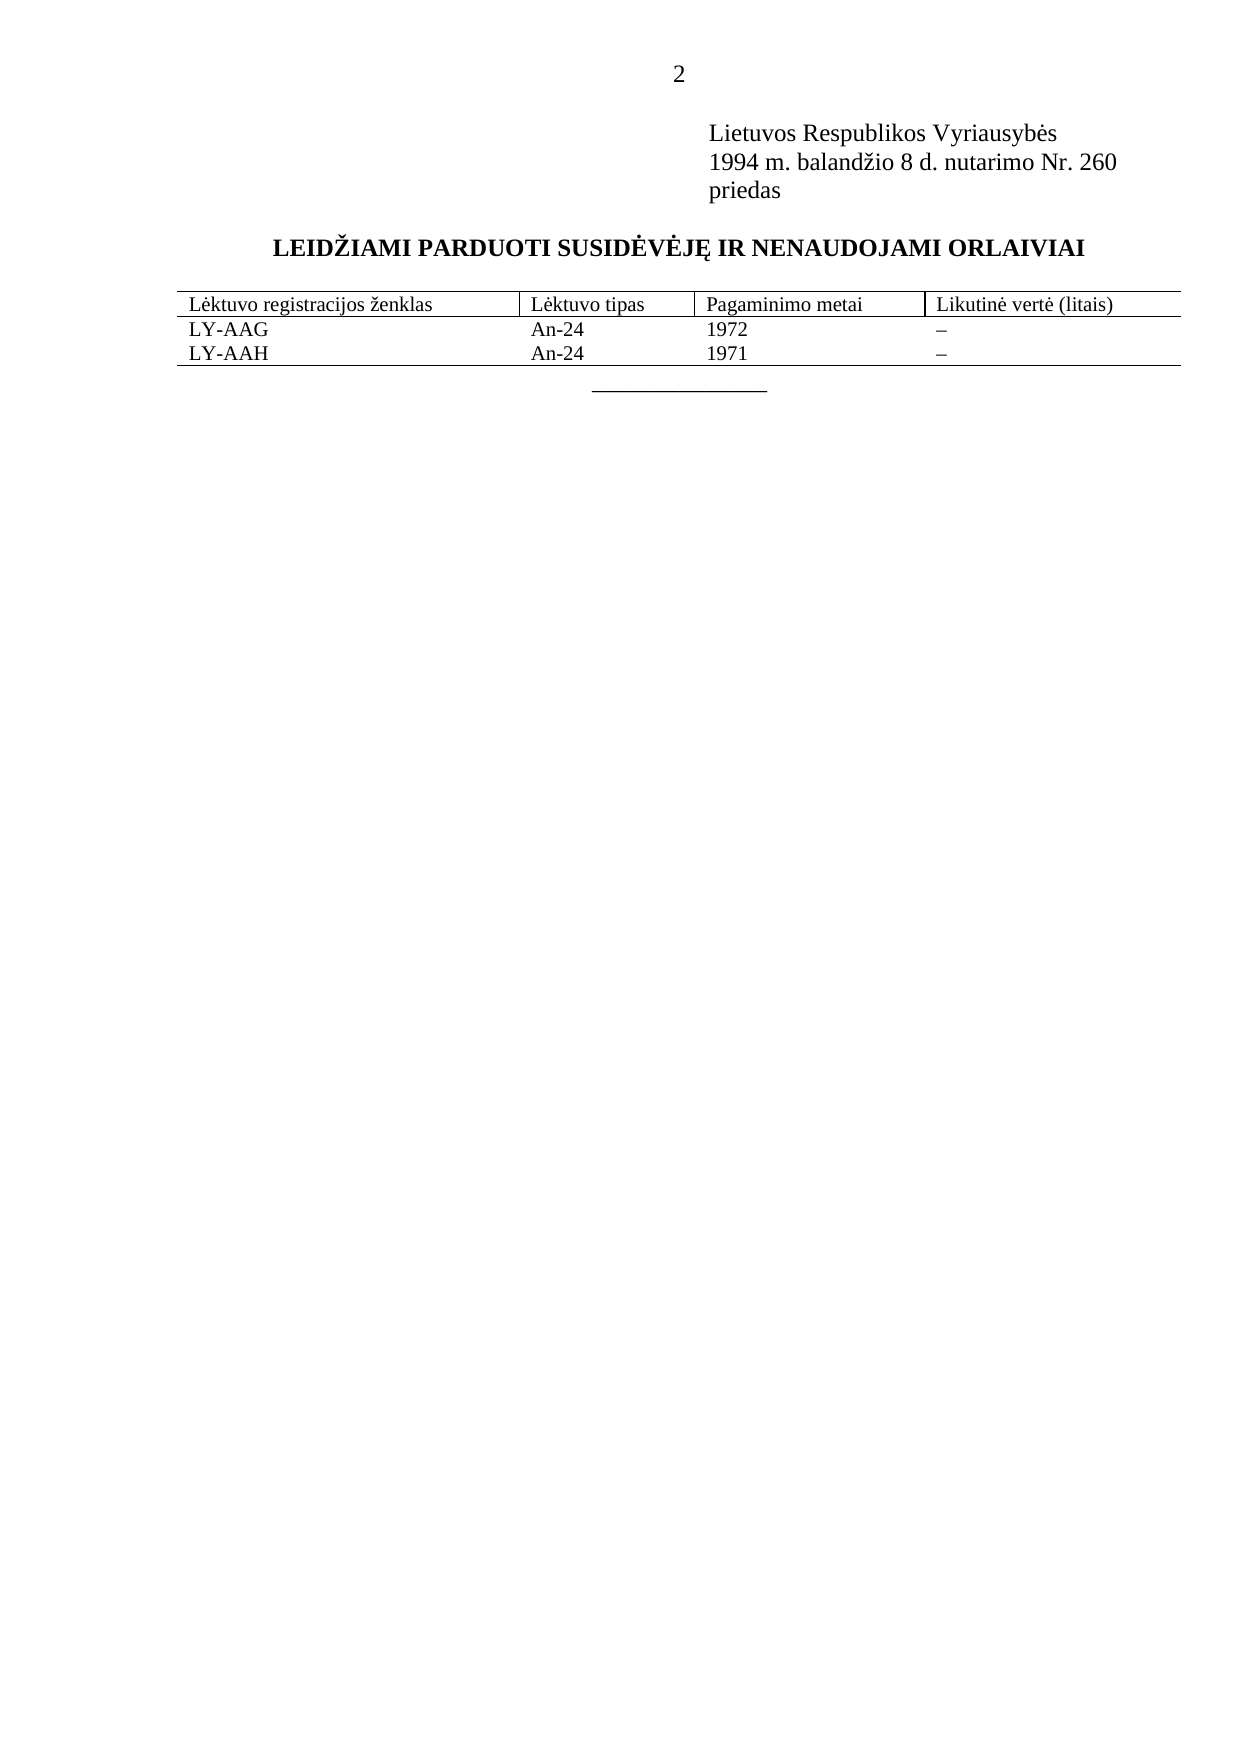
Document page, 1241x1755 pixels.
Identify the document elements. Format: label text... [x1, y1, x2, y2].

table_cell An-24 [519, 317, 695, 341]
text LEIDŽIAMI PARDUOTI SUSIDĖVĖJĘ IR NENAUDOJAMI ORLAIVIAI [177, 233, 1181, 262]
table_cell LY-AAG [177, 317, 519, 341]
table_header Lėktuvo registracijos ženklas [177, 292, 519, 316]
table_cell – [925, 341, 1181, 365]
text 1994 m. balandžio 8 d. nutarimo Nr. 260 [177, 147, 1181, 176]
table_cell – [925, 317, 1181, 341]
text ______________ [177, 366, 1181, 395]
text priedas [177, 176, 1181, 204]
table_header Lėktuvo tipas [520, 292, 694, 316]
table_cell 1971 [695, 341, 925, 365]
table_header Likutinė vertė (litais) [926, 292, 1181, 316]
table_header Pagaminimo metai [695, 292, 924, 316]
table_cell An-24 [519, 341, 695, 365]
text Lietuvos Respublikos Vyriausybės [177, 118, 1181, 147]
table_cell 1972 [695, 317, 925, 341]
table_cell LY-AAH [177, 341, 519, 365]
